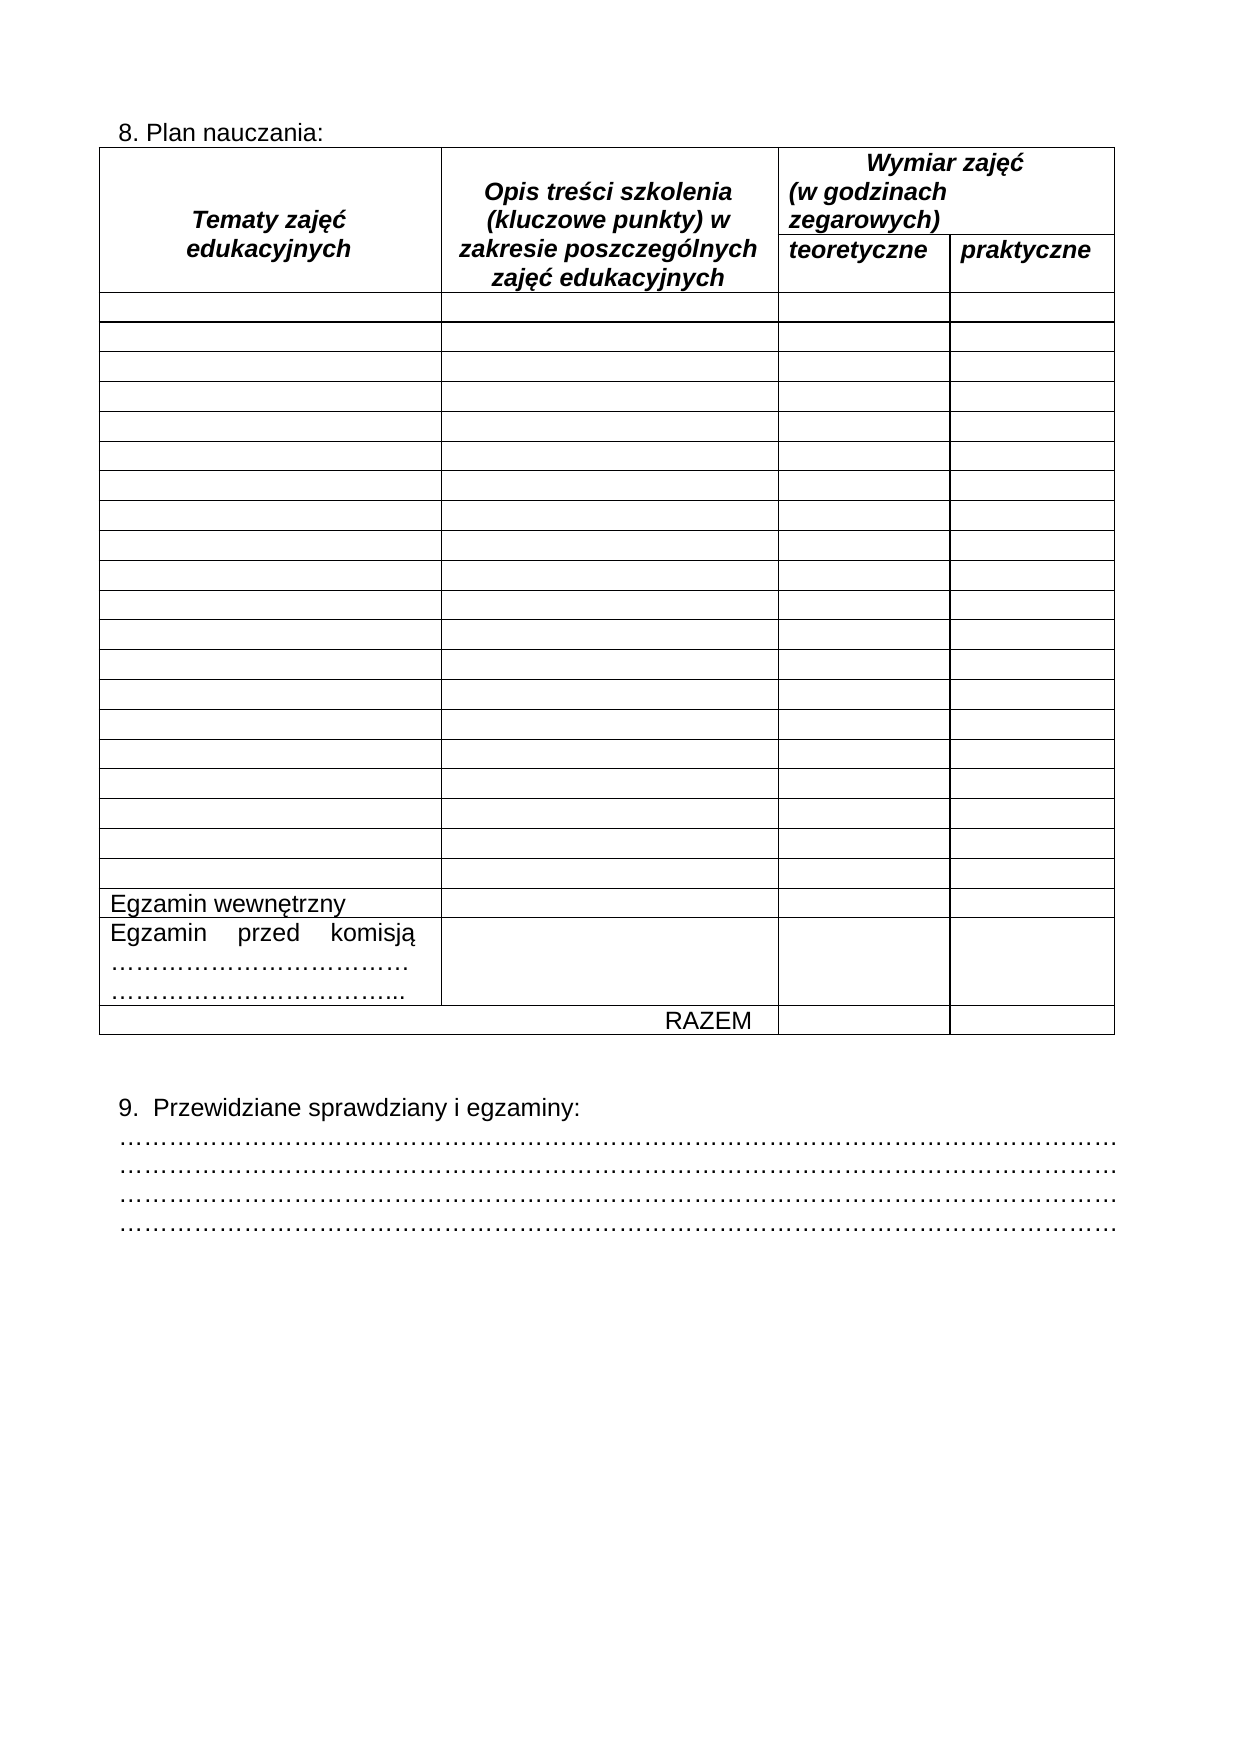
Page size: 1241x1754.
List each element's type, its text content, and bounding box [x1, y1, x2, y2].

table_cell [100, 352, 441, 381]
table_cell [951, 1006, 1114, 1034]
text 8. Plan nauczania: [118, 118, 1122, 147]
table_cell [100, 859, 441, 887]
table_cell [779, 740, 949, 768]
table_cell [951, 859, 1114, 887]
table_cell [100, 829, 441, 858]
table_cell [951, 501, 1114, 530]
table_cell [779, 561, 949, 589]
table_cell [779, 323, 949, 351]
table_cell [951, 650, 1114, 679]
table_cell [951, 918, 1114, 1004]
table_cell [442, 471, 778, 500]
table_cell [442, 352, 778, 381]
table_cell [779, 799, 949, 828]
table_cell [100, 680, 441, 709]
table_cell [442, 501, 778, 530]
table_cell [442, 859, 778, 887]
table_cell [951, 442, 1114, 470]
table_cell [442, 442, 778, 470]
table_header Opis treści szkolenia (kluczowe punkty) w zakresie poszczególnych zajęć edukacyjnych [442, 148, 778, 292]
table_cell Egzamin wewnętrzny [100, 889, 441, 917]
table_cell [442, 710, 778, 738]
table_cell [951, 591, 1114, 619]
table_cell [779, 650, 949, 679]
table_cell [779, 471, 949, 500]
table_cell [779, 710, 949, 738]
table_cell [779, 859, 949, 887]
table_cell [779, 1006, 949, 1034]
table_cell [951, 680, 1114, 709]
table_cell [779, 442, 949, 470]
table_cell [951, 799, 1114, 828]
table_cell [442, 769, 778, 798]
table_cell [951, 561, 1114, 589]
table_cell [100, 799, 441, 828]
table_cell [779, 769, 949, 798]
table_cell [951, 889, 1114, 917]
table_cell [442, 829, 778, 858]
table_cell [779, 591, 949, 619]
table_cell [442, 382, 778, 411]
table_cell [779, 412, 949, 441]
table_cell [951, 769, 1114, 798]
table_cell [442, 412, 778, 441]
table_cell [442, 591, 778, 619]
table_cell [442, 323, 778, 351]
table_cell RAZEM [100, 1006, 778, 1034]
table_cell [100, 769, 441, 798]
table_cell [779, 382, 949, 411]
table_cell [779, 352, 949, 381]
table_cell [442, 680, 778, 709]
table_header Wymiar zajęć (w godzinach zegarowych) [779, 148, 1114, 234]
table_cell [100, 442, 441, 470]
table_cell [951, 620, 1114, 649]
table_cell [779, 889, 949, 917]
table_header Tematy zajęć edukacyjnych [100, 148, 441, 292]
table_cell [779, 531, 949, 560]
table_cell [100, 531, 441, 560]
table_cell [100, 501, 441, 530]
table_cell [951, 323, 1114, 351]
table_cell [951, 531, 1114, 560]
table_cell [442, 620, 778, 649]
table_cell [442, 740, 778, 768]
table_cell [779, 918, 949, 1004]
table_cell [100, 323, 441, 351]
table_cell [779, 293, 949, 321]
table_cell [442, 918, 778, 1004]
table_cell [100, 382, 441, 411]
table_cell [779, 829, 949, 858]
table_cell Egzamin przed komisją ……………………………………………………………... [100, 918, 441, 1004]
table_cell [100, 740, 441, 768]
table_cell praktyczne [951, 235, 1114, 292]
table_cell [442, 799, 778, 828]
table_cell teoretyczne [779, 235, 949, 292]
table_cell [442, 889, 778, 917]
table_cell [951, 829, 1114, 858]
table_cell [951, 293, 1114, 321]
table_cell [951, 471, 1114, 500]
table_cell [100, 650, 441, 679]
table_cell [779, 680, 949, 709]
text 9. Przewidziane sprawdziany i egzaminy: [118, 1093, 1122, 1122]
table_cell [442, 650, 778, 679]
table_cell [100, 710, 441, 738]
table_cell [779, 620, 949, 649]
table_cell [100, 293, 441, 321]
table_cell [951, 740, 1114, 768]
table_cell [100, 471, 441, 500]
table_cell [100, 412, 441, 441]
text ………………………………………………………………………………………………………………………………………………………………………………………………………………………………………………………………………………………………………………………………………………………………………………………………………………………………………… [118, 1122, 1122, 1237]
table_cell [100, 591, 441, 619]
table_cell [951, 382, 1114, 411]
table_cell [442, 561, 778, 589]
table_cell [779, 501, 949, 530]
table_cell [442, 531, 778, 560]
table_cell [100, 561, 441, 589]
table_cell [951, 710, 1114, 738]
table_cell [442, 293, 778, 321]
table_cell [100, 620, 441, 649]
table_cell [951, 412, 1114, 441]
table_cell [951, 352, 1114, 381]
